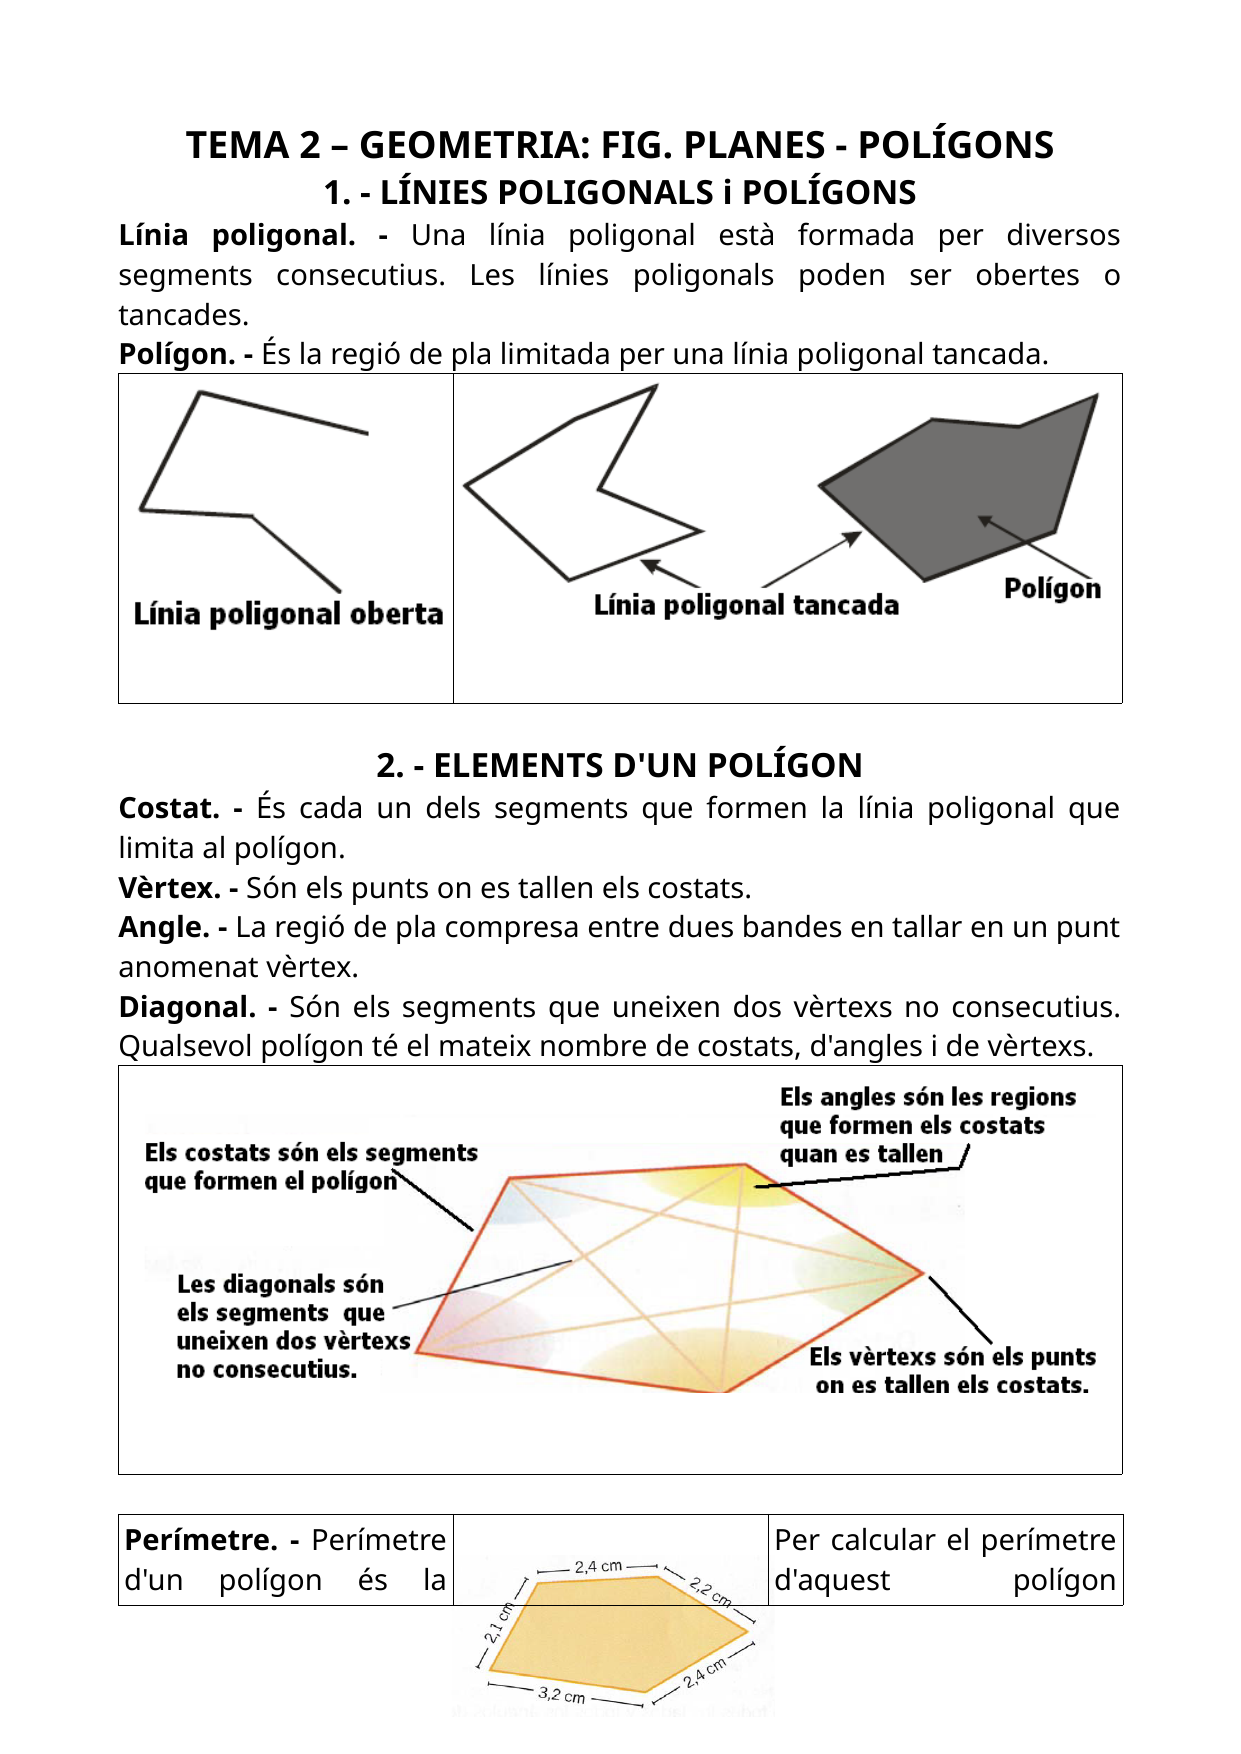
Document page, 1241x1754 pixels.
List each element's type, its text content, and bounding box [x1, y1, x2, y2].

text 1. - LÍNIES POLIGONALS i POLÍGONS [118, 169, 1122, 214]
table_header [454, 374, 1122, 702]
text 2. - ELEMENTS D'UN POLÍGON [118, 742, 1122, 788]
text Vèrtex. - Són els punts on es tallen els costats. [118, 867, 1122, 907]
text Costat. - És cada un dels segments que formen la línia poligonal que limita al polígon. [118, 788, 1122, 867]
table_header Per calcular el perímetre d'aquest polígon [769, 1515, 1123, 1604]
text Polígon. - És la regió de pla limitada per una línia poligonal tancada. [118, 334, 1122, 373]
text Diagonal. - Són els segments que uneixen dos vèrtexs no consecutius. Qualsevol polígon té el mateix nombre de costats, d'angles i de vèrtexs. [118, 986, 1122, 1065]
text Línia poligonal. - Una línia poligonal està formada per diversos segments consecutius. Les línies poligonals poden ser obertes o tancades. [118, 214, 1122, 334]
text Angle. - La regió de pla compresa entre dues bandes en tallar en un punt anomenat vèrtex. [118, 907, 1122, 986]
text TEMA 2 – GEOMETRIA: FIG. PLANES - POLÍGONS [118, 118, 1122, 169]
table_header [119, 374, 453, 702]
table_header [119, 1066, 1122, 1474]
table_header [454, 1515, 768, 1555]
table_header Perímetre. - Perímetre d'un polígon és la [119, 1515, 453, 1604]
